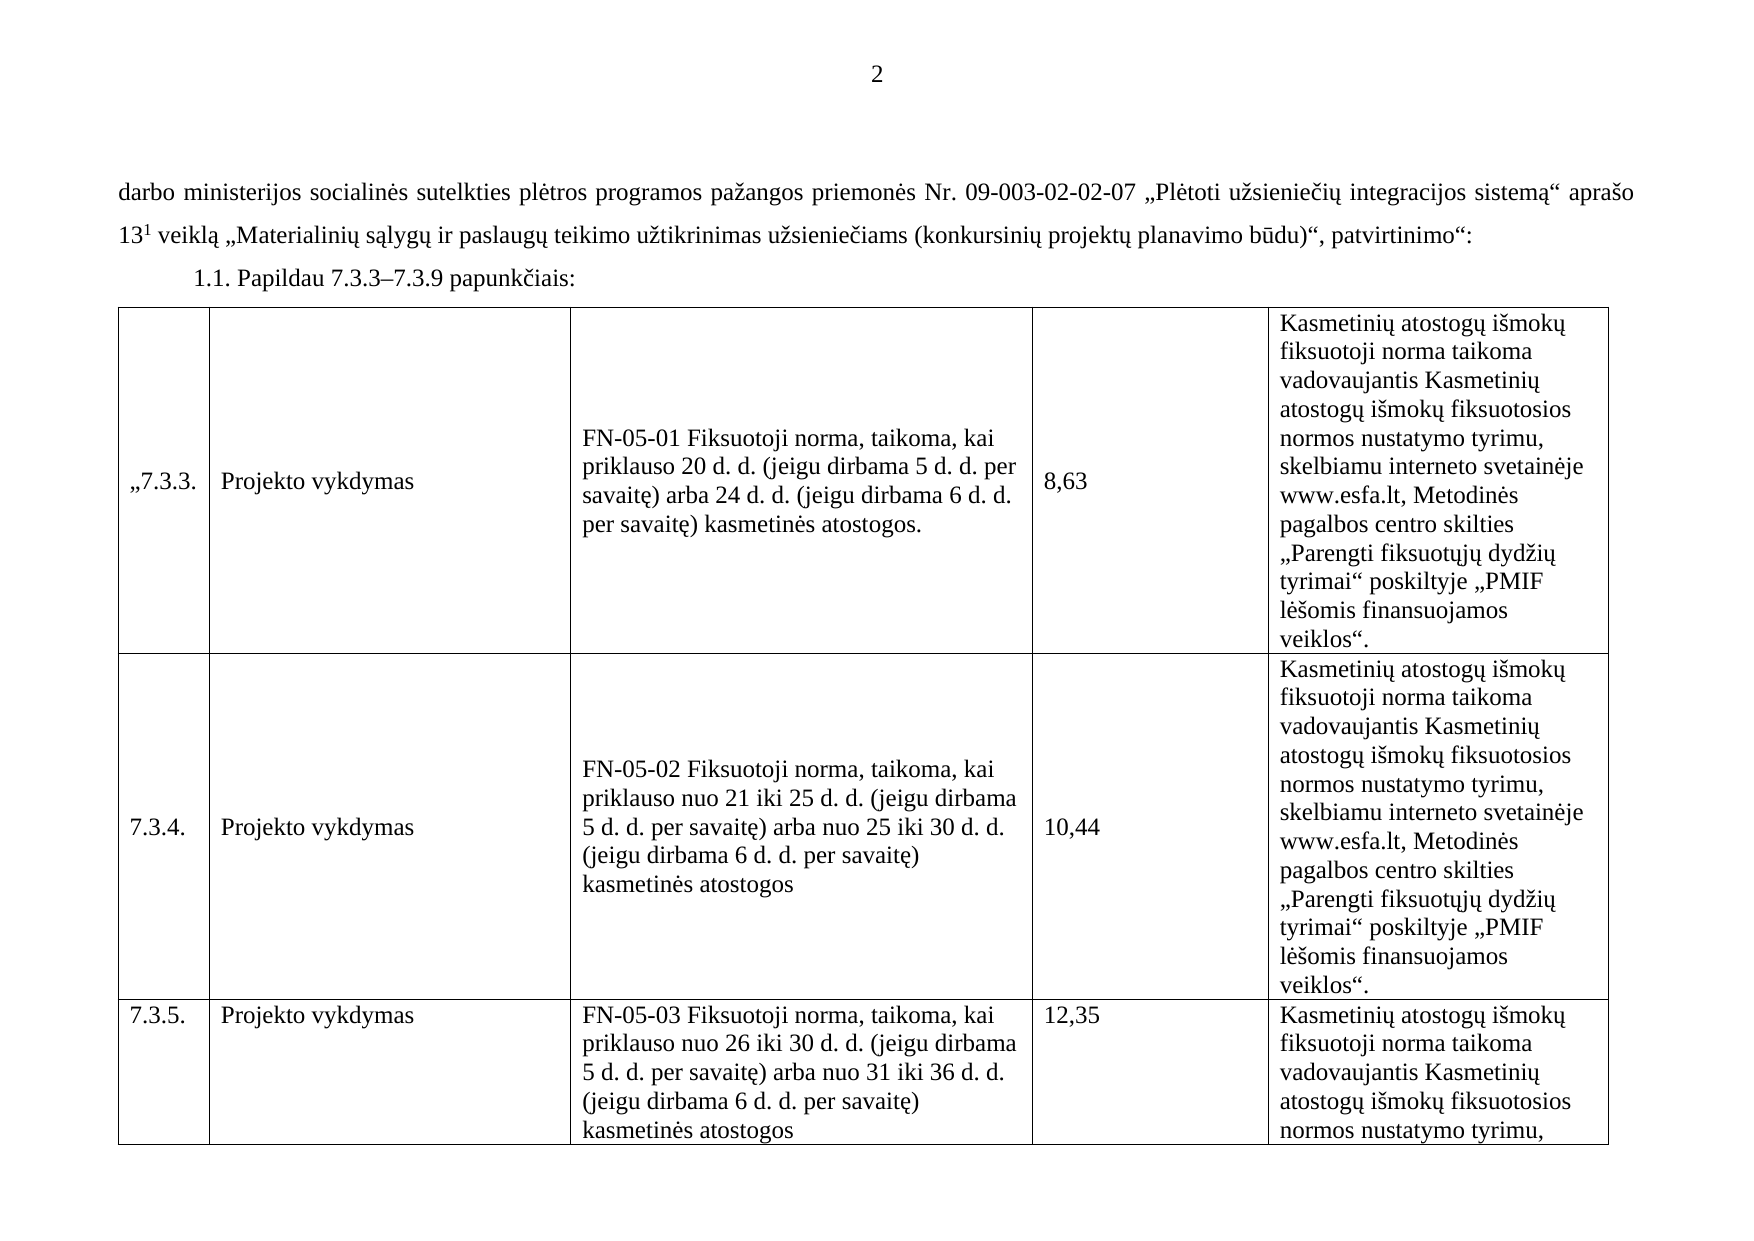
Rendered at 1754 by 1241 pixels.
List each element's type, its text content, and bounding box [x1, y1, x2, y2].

table_cell 7.3.4. [119, 654, 209, 999]
table_cell FN-05-03 Fiksuotoji norma, taikoma, kai priklauso nuo 26 iki 30 d. d. (jeigu dirbama 5 d. d. per savaitę) arba nuo 31 iki 36 d. d. (jeigu dirbama 6 d. d. per savaitę) kasmetinės atostogos [571, 1000, 1032, 1143]
table_cell Kasmetinių atostogų išmokų fiksuotoji norma taikoma vadovaujantis Kasmetinių atostogų išmokų fiksuotosios normos nustatymo tyrimu, skelbiamu interneto svetainėje www.esfa.lt, Metodinės pagalbos centro skilties „Parengti fiksuotųjų dydžių tyrimai“ poskiltyje „PMIF lėšomis finansuojamos veiklos“. [1269, 654, 1608, 999]
table_cell 10,44 [1033, 654, 1268, 999]
table_cell Projekto vykdymas [210, 1000, 570, 1143]
text darbo ministerijos socialinės sutelkties plėtros programos pažangos priemonės Nr. 09-003-02-02-07 „Plėtoti užsieniečių integracijos sistemą“ aprašo 131 veiklą „Materialinių sąlygų ir paslaugų teikimo užtikrinimas užsieniečiams (konkursinių projektų planavimo būdu)“, patvirtinimo“: [118, 177, 1636, 249]
table_header FN-05-01 Fiksuotoji norma, taikoma, kai priklauso 20 d. d. (jeigu dirbama 5 d. d. per savaitę) arba 24 d. d. (jeigu dirbama 6 d. d. per savaitę) kasmetinės atostogos. [571, 308, 1032, 653]
table_cell Projekto vykdymas [210, 654, 570, 999]
table_header Projekto vykdymas [210, 308, 570, 653]
text 1.1. Papildau 7.3.3–7.3.9 papunkčiais: [118, 263, 1636, 292]
table_cell Kasmetinių atostogų išmokų fiksuotoji norma taikoma vadovaujantis Kasmetinių atostogų išmokų fiksuotosios normos nustatymo tyrimu, [1269, 1000, 1608, 1143]
table_header „7.3.3. [119, 308, 209, 653]
table_cell FN-05-02 Fiksuotoji norma, taikoma, kai priklauso nuo 21 iki 25 d. d. (jeigu dirbama 5 d. d. per savaitę) arba nuo 25 iki 30 d. d. (jeigu dirbama 6 d. d. per savaitę) kasmetinės atostogos [571, 654, 1032, 999]
table_header Kasmetinių atostogų išmokų fiksuotoji norma taikoma vadovaujantis Kasmetinių atostogų išmokų fiksuotosios normos nustatymo tyrimu, skelbiamu interneto svetainėje www.esfa.lt, Metodinės pagalbos centro skilties „Parengti fiksuotųjų dydžių tyrimai“ poskiltyje „PMIF lėšomis finansuojamos veiklos“. [1269, 308, 1608, 653]
table_cell 7.3.5. [119, 1000, 209, 1143]
table_header 8,63 [1033, 308, 1268, 653]
table_cell 12,35 [1033, 1000, 1268, 1143]
